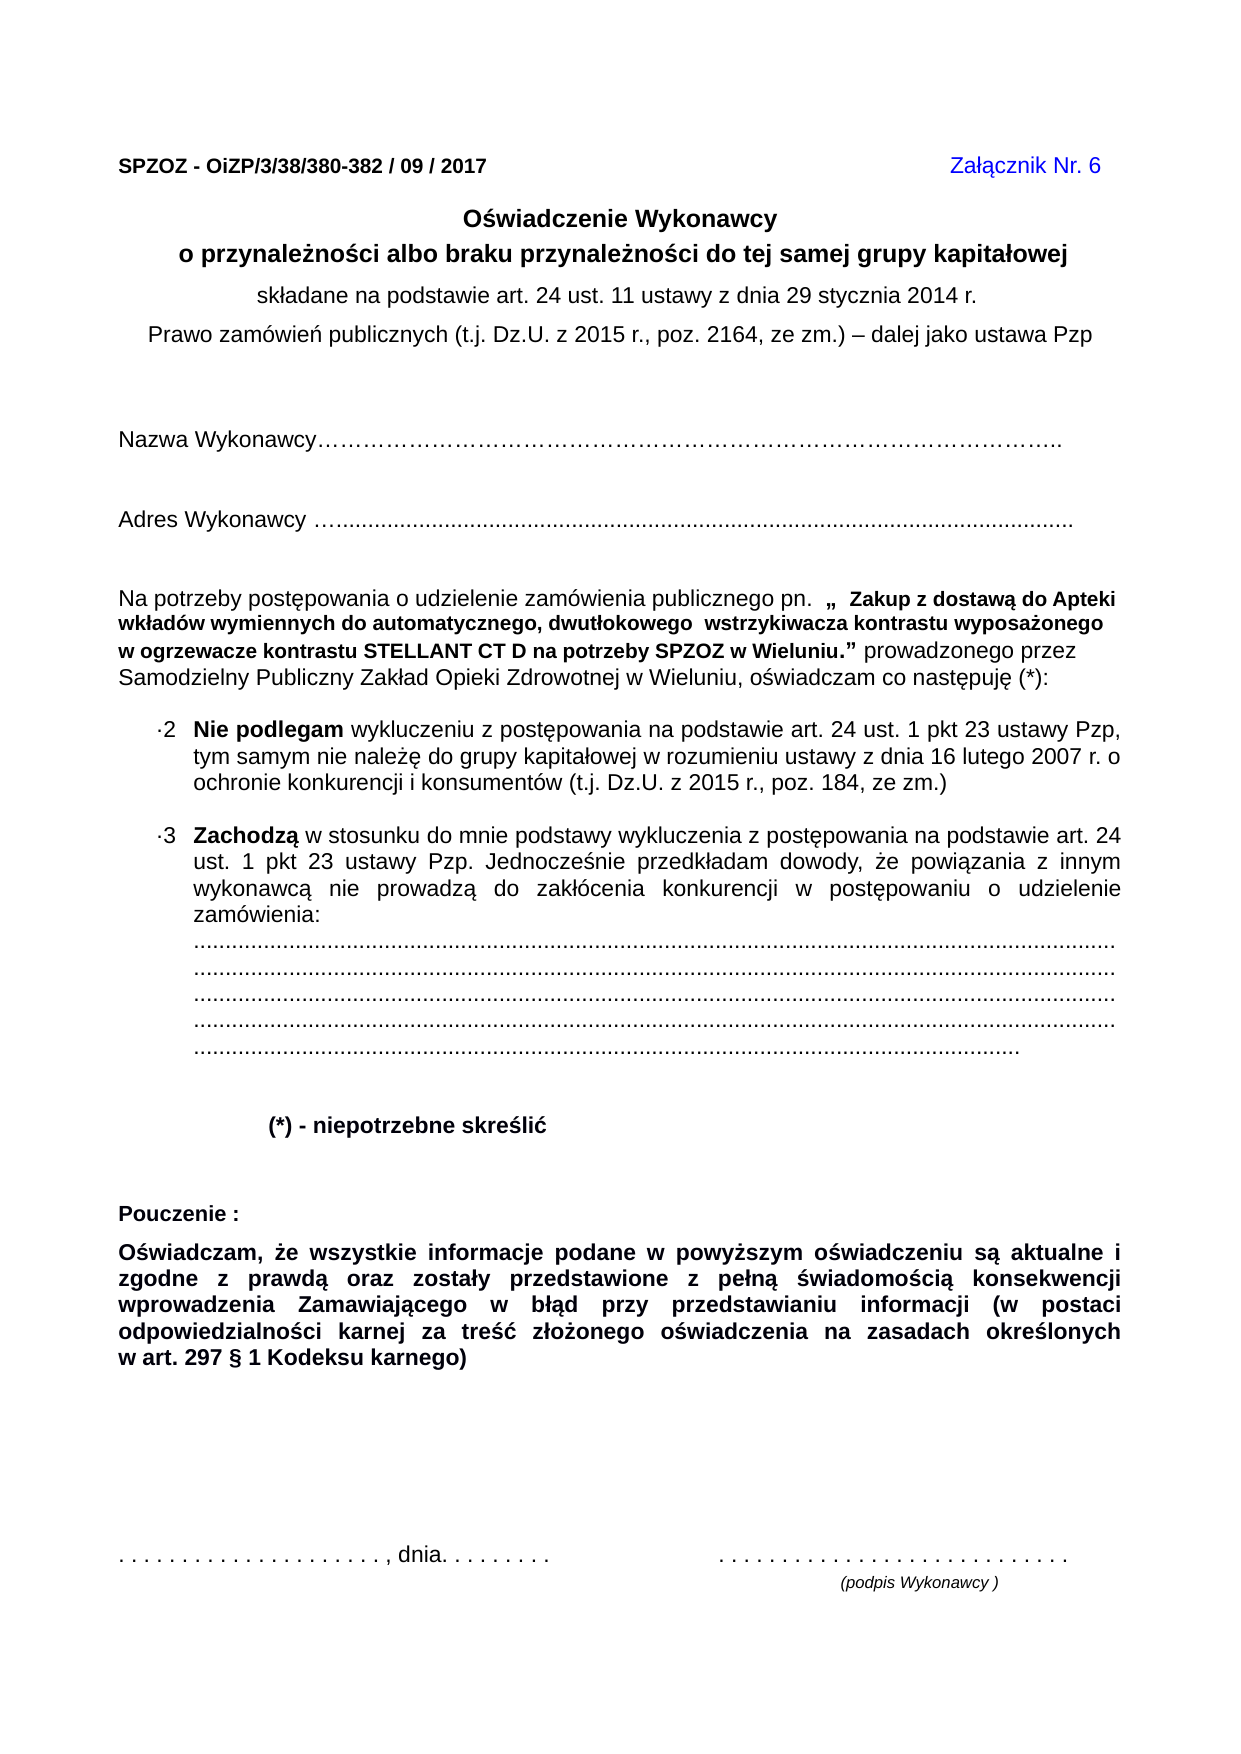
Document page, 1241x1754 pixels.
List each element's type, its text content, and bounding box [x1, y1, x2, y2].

text składane na podstawie art. 24 ust. 11 ustawy z dnia 29 stycznia 2014 r. [118, 282, 1122, 308]
text SPZOZ - OiZP/3/38/380-382 / 09 / 2017 Załącznik Nr. 6 [118, 152, 1122, 178]
text (podpis Wykonawcy ) [236, 1567, 1122, 1594]
text Prawo zamówień publicznych (t.j. Dz.U. z 2015 r., poz. 2164, ze zm.) – dalej jako ustawa Pzp [118, 321, 1122, 347]
text Oświadczam, że wszystkie informacje podane w powyższym oświadczeniu są aktualne i zgodne z prawdą oraz zostały przedstawione z pełną świadomością konsekwencji wprowadzenia Zamawiającego w błąd przy przedstawianiu informacji (w postaci odpowiedzialności karnej za treść złożonego oświadczenia na zasadach określonych w art. 297 § 1 Kodeksu karnego) [118, 1238, 1122, 1370]
text o przynależności albo braku przynależności do tej samej grupy kapitałowej [118, 238, 1122, 267]
text Adres Wykonawcy ….................................................................................................................... [118, 506, 1122, 532]
text . . . . . . . . . . . . . . . . . . . . . , dnia. . . . . . . . . . . . . . . . . . . . . . . . . . . . . . . . . . . . . [118, 1541, 1122, 1567]
text Pouczenie : [118, 1201, 1122, 1226]
text (*) - niepotrzebne skreślić [268, 1112, 1122, 1138]
text Nazwa Wykonawcy…………………………………………………………………………………….. [118, 426, 1122, 453]
list Zachodzą w stosunku do mnie podstawy wykluczenia z postępowania na podstawie art. 24 ust. 1 pkt 23 ustawy Pzp. Jednocześnie przedkładam dowody, że powiązania z innym wykonawcą nie prowadzą do zakłócenia konkurencji w postępowaniu o udzielenie zamówienia: [156, 822, 1122, 927]
text Na potrzeby postępowania o udzielenie zamówienia publicznego pn. „ Zakup z dostawą do Apteki wkładów wymiennych do automatycznego, dwutłokowego wstrzykiwacza kontrastu wyposażonego w ogrzewacze kontrastu STELLANT CT D na potrzeby SPZOZ w Wieluniu.” prowadzonego przez Samodzielny Publiczny Zakład Opieki Zdrowotnej w Wieluniu, oświadczam co następuję (*): [118, 584, 1122, 690]
list Nie podlegam wykluczeniu z postępowania na podstawie art. 24 ust. 1 pkt 23 ustawy Pzp, tym samym nie należę do grupy kapitałowej w rozumieniu ustawy z dnia 16 lutego 2007 r. o ochronie konkurencji i konsumentów (t.j. Dz.U. z 2015 r., poz. 184, ze zm.) [156, 716, 1122, 795]
text ...................................................................................................................................................................................................................................................................................................................................................................................................................................................................................................................................................................................................................................................................................................................................... [193, 927, 1122, 1059]
text Oświadczenie Wykonawcy [118, 203, 1122, 232]
